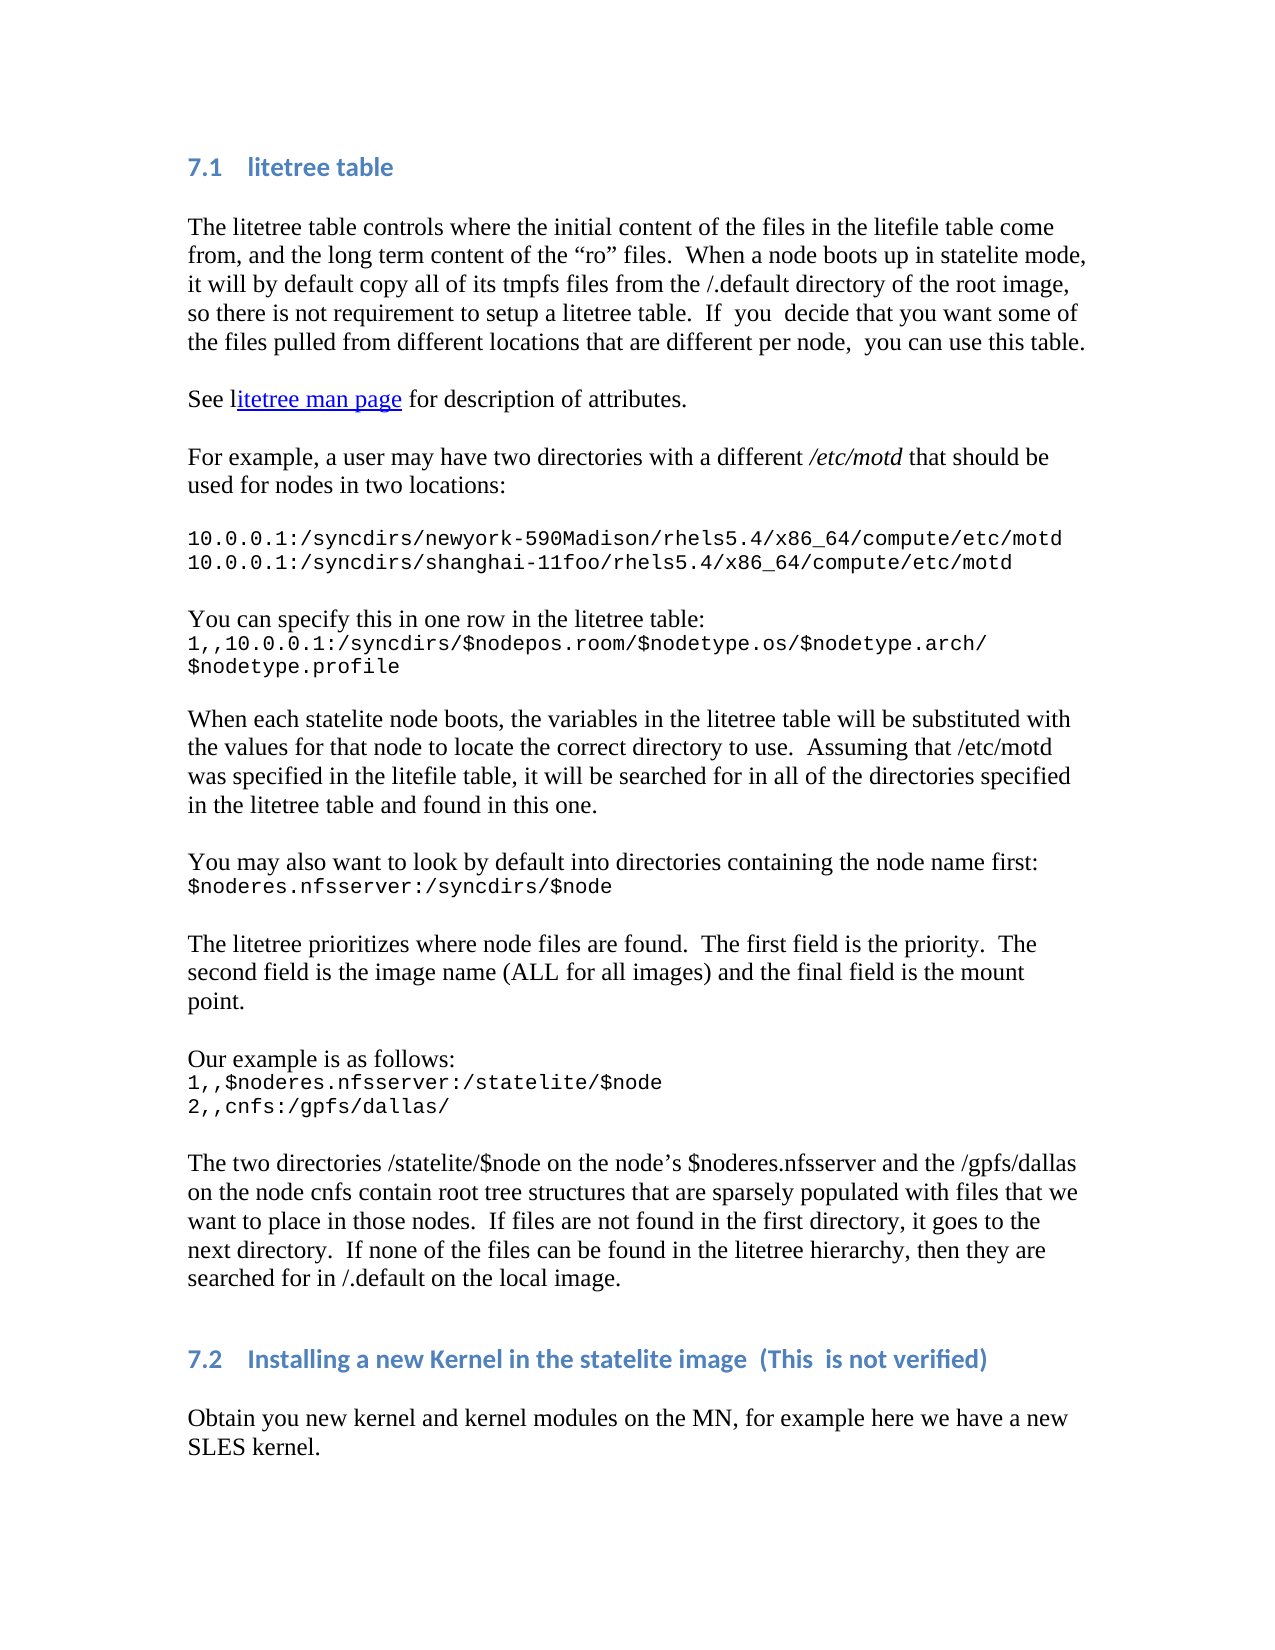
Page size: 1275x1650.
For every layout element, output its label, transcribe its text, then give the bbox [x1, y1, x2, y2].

text 10.0.0.1:/syncdirs/newyork-590Madison/rhels5.4/x86_64/compute/etc/motd [187, 528, 1087, 552]
text For example, a user may have two directories with a different /etc/motd that should be used for nodes in two locations: [187, 442, 1087, 499]
text Our example is as follows: [187, 1044, 1087, 1072]
text You may also want to look by default into directories containing the node name first: [187, 847, 1087, 876]
text See litetree man page for description of attributes. [187, 384, 1087, 413]
text You can specify this in one row in the litetree table: [187, 604, 1087, 633]
text The litetree table controls where the initial content of the files in the litefile table come from, and the long term content of the “ro” files. When a node boots up in statelite mode, it will by default copy all of its tmpfs files from the /.default directory of the root image, so there is not requirement to setup a litetree table. If you decide that you want some of the files pulled from different locations that are different per node, you can use this table. [187, 212, 1087, 356]
text 2,,cnfs:/gpfs/dallas/ [187, 1096, 1087, 1120]
subtitle Installing a new Kernel in the statelite image (This is not verified) [187, 1342, 1087, 1375]
text Obtain you new kernel and kernel modules on the MN, for example here we have a new SLES kernel. [187, 1403, 1087, 1461]
text 10.0.0.1:/syncdirs/shanghai-11foo/rhels5.4/x86_64/compute/etc/motd [187, 552, 1087, 575]
text 1,,$noderes.nfsserver:/statelite/$node [187, 1072, 1087, 1096]
text The litetree prioritizes where node files are found. The first field is the priority. The second field is the image name (ALL for all images) and the final field is the mount point. [187, 929, 1087, 1015]
text The two directories /statelite/$node on the node’s $noderes.nfsserver and the /gpfs/dallas on the node cnfs contain root tree structures that are sparsely populated with files that we want to place in those nodes. If files are not found in the first directory, it goes to the next directory. If none of the files can be found in the litetree hierarchy, then they are searched for in /.default on the local image. [187, 1148, 1087, 1292]
text When each statelite node boots, the variables in the litetree table will be substituted with the values for that node to locate the correct directory to use. Assuming that /etc/motd was specified in the litefile table, it will be searched for in all of the directories specified in the litetree table and found in this one. [187, 704, 1087, 819]
subtitle litetree table [187, 150, 1087, 183]
text 1,,10.0.0.1:/syncdirs/$nodepos.room/$nodetype.os/$nodetype.arch/$nodetype.profile [187, 633, 1087, 680]
text $noderes.nfsserver:/syncdirs/$node [187, 876, 1087, 900]
